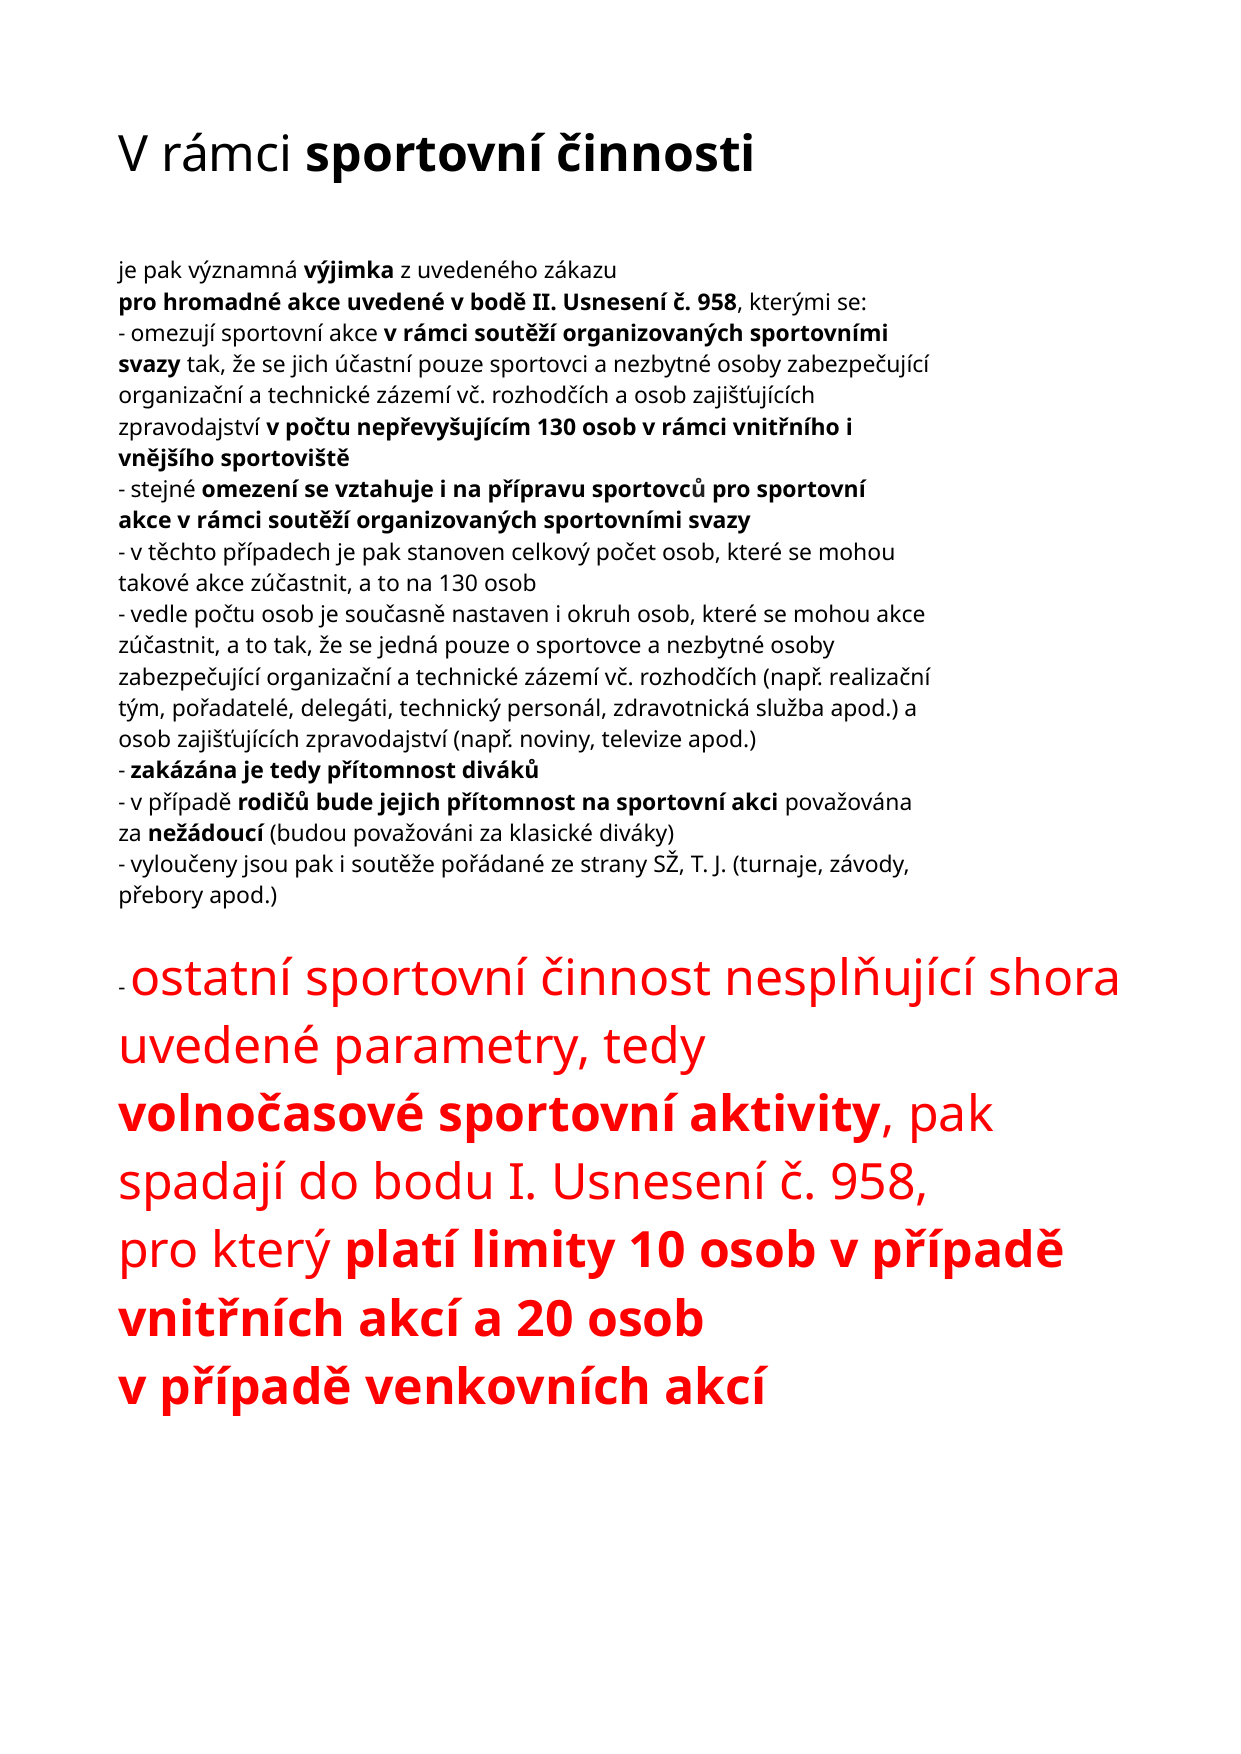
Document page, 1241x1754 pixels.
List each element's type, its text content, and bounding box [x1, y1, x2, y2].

text takové akce zúčastnit, a to na 130 osob [118, 567, 1122, 598]
text zabezpečující organizační a technické zázemí vč. rozhodčích (např. realizační [118, 661, 1122, 692]
text - omezují sportovní akce v rámci soutěží organizovaných sportovními [118, 317, 1122, 348]
text - stejné omezení se vztahuje i na přípravu sportovců pro sportovní [118, 473, 1122, 504]
text - v těchto případech je pak stanoven celkový počet osob, které se mohou [118, 536, 1122, 567]
text - zakázána je tedy přítomnost diváků [118, 754, 1122, 786]
text v případě venkovních akcí [118, 1351, 1122, 1419]
text organizační a technické zázemí vč. rozhodčích a osob zajišťujících [118, 379, 1122, 411]
text volnočasové sportovní aktivity, pak spadají do bodu I. Usnesení č. 958, [118, 1078, 1122, 1214]
text zpravodajství v počtu nepřevyšujícím 130 osob v rámci vnitřního i [118, 411, 1122, 442]
text - vyloučeny jsou pak i soutěže pořádané ze strany SŽ, T. J. (turnaje, závody, [118, 848, 1122, 879]
text - v případě rodičů bude jejich přítomnost na sportovní akci považována [118, 786, 1122, 817]
text akce v rámci soutěží organizovaných sportovními svazy [118, 504, 1122, 536]
text svazy tak, že se jich účastní pouze sportovci a nezbytné osoby zabezpečující [118, 348, 1122, 379]
text pro který platí limity 10 osob v případě vnitřních akcí a 20 osob [118, 1214, 1122, 1351]
text osob zajišťujících zpravodajství (např. noviny, televize apod.) [118, 723, 1122, 754]
text za nežádoucí (budou považováni za klasické diváky) [118, 817, 1122, 848]
text přebory apod.) [118, 879, 1122, 911]
text zúčastnit, a to tak, že se jedná pouze o sportovce a nezbytné osoby [118, 629, 1122, 661]
text V rámci sportovní činnosti [118, 118, 1122, 186]
text tým, pořadatelé, delegáti, technický personál, zdravotnická služba apod.) a [118, 692, 1122, 723]
text vnějšího sportoviště [118, 442, 1122, 473]
text pro hromadné akce uvedené v bodě II. Usnesení č. 958, kterými se: [118, 286, 1122, 317]
text je pak významná výjimka z uvedeného zákazu [118, 254, 1122, 286]
text - ostatní sportovní činnost nesplňující shora uvedené parametry, tedy [118, 942, 1122, 1078]
text - vedle počtu osob je současně nastaven i okruh osob, které se mohou akce [118, 598, 1122, 629]
